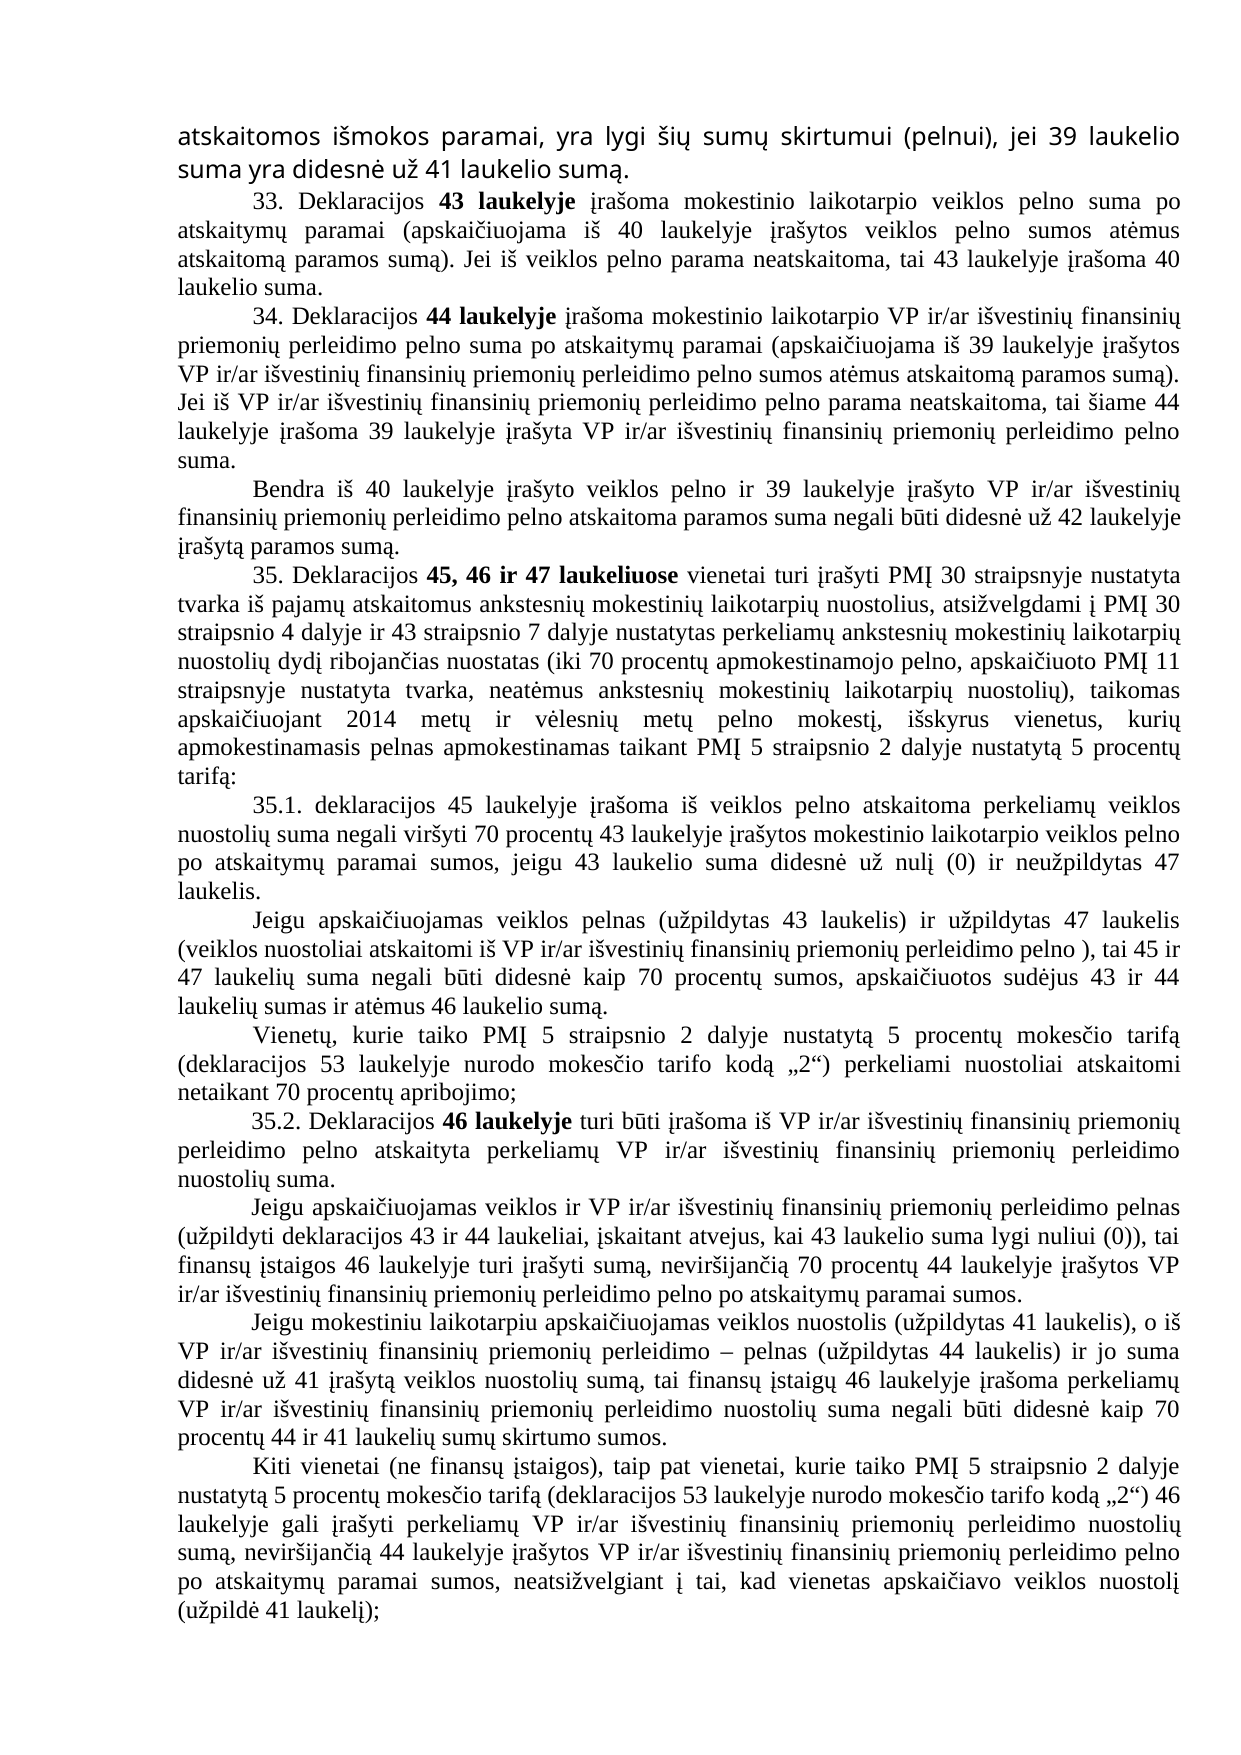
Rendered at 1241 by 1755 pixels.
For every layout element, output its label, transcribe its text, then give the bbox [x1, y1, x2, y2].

text 33. Deklaracijos 43 laukelyje įrašoma mokestinio laikotarpio veiklos pelno suma po atskaitymų paramai (apskaičiuojama iš 40 laukelyje įrašytos veiklos pelno sumos atėmus atskaitomą paramos sumą). Jei iš veiklos pelno parama neatskaitoma, tai 43 laukelyje įrašoma 40 laukelio suma. [177, 186, 1181, 301]
text Vienetų, kurie taiko PMĮ 5 straipsnio 2 dalyje nustatytą 5 procentų mokesčio tarifą (deklaracijos 53 laukelyje nurodo mokesčio tarifo kodą „2“) perkeliami nuostoliai atskaitomi netaikant 70 procentų apribojimo; [177, 1020, 1181, 1106]
text Jeigu apskaičiuojamas veiklos ir VP ir/ar išvestinių finansinių priemonių perleidimo pelnas (užpildyti deklaracijos 43 ir 44 laukeliai, įskaitant atvejus, kai 43 laukelio suma lygi nuliui (0)), tai finansų įstaigos 46 laukelyje turi įrašyti sumą, neviršijančią 70 procentų 44 laukelyje įrašytos VP ir/ar išvestinių finansinių priemonių perleidimo pelno po atskaitymų paramai sumos. [177, 1192, 1181, 1307]
text 35.2. Deklaracijos 46 laukelyje turi būti įrašoma iš VP ir/ar išvestinių finansinių priemonių perleidimo pelno atskaityta perkeliamų VP ir/ar išvestinių finansinių priemonių perleidimo nuostolių suma. [177, 1106, 1181, 1192]
text 35. Deklaracijos 45, 46 ir 47 laukeliuose vienetai turi įrašyti PMĮ 30 straipsnyje nustatyta tvarka iš pajamų atskaitomus ankstesnių mokestinių laikotarpių nuostolius, atsižvelgdami į PMĮ 30 straipsnio 4 dalyje ir 43 straipsnio 7 dalyje nustatytas perkeliamų ankstesnių mokestinių laikotarpių nuostolių dydį ribojančias nuostatas (iki 70 procentų apmokestinamojo pelno, apskaičiuoto PMĮ 11 straipsnyje nustatyta tvarka, neatėmus ankstesnių mokestinių laikotarpių nuostolių), taikomas apskaičiuojant 2014 metų ir vėlesnių metų pelno mokestį, išskyrus vienetus, kurių apmokestinamasis pelnas apmokestinamas taikant PMĮ 5 straipsnio 2 dalyje nustatytą 5 procentų tarifą: [177, 560, 1181, 790]
text Bendra iš 40 laukelyje įrašyto veiklos pelno ir 39 laukelyje įrašyto VP ir/ar išvestinių finansinių priemonių perleidimo pelno atskaitoma paramos suma negali būti didesnė už 42 laukelyje įrašytą paramos sumą. [177, 474, 1181, 560]
text Jeigu mokestiniu laikotarpiu apskaičiuojamas veiklos nuostolis (užpildytas 41 laukelis), o iš VP ir/ar išvestinių finansinių priemonių perleidimo – pelnas (užpildytas 44 laukelis) ir jo suma didesnė už 41 įrašytą veiklos nuostolių sumą, tai finansų įstaigų 46 laukelyje įrašoma perkeliamų VP ir/ar išvestinių finansinių priemonių perleidimo nuostolių suma negali būti didesnė kaip 70 procentų 44 ir 41 laukelių sumų skirtumo sumos. [177, 1307, 1181, 1451]
text Jeigu apskaičiuojamas veiklos pelnas (užpildytas 43 laukelis) ir užpildytas 47 laukelis (veiklos nuostoliai atskaitomi iš VP ir/ar išvestinių finansinių priemonių perleidimo pelno ), tai 45 ir 47 laukelių suma negali būti didesnė kaip 70 procentų sumos, apskaičiuotos sudėjus 43 ir 44 laukelių sumas ir atėmus 46 laukelio sumą. [177, 905, 1181, 1020]
text atskaitomos išmokos paramai, yra lygi šių sumų skirtumui (pelnui), jei 39 laukelio suma yra didesnė už 41 laukelio sumą. [177, 118, 1181, 186]
text 34. Deklaracijos 44 laukelyje įrašoma mokestinio laikotarpio VP ir/ar išvestinių finansinių priemonių perleidimo pelno suma po atskaitymų paramai (apskaičiuojama iš 39 laukelyje įrašytos VP ir/ar išvestinių finansinių priemonių perleidimo pelno sumos atėmus atskaitomą paramos sumą). Jei iš VP ir/ar išvestinių finansinių priemonių perleidimo pelno parama neatskaitoma, tai šiame 44 laukelyje įrašoma 39 laukelyje įrašyta VP ir/ar išvestinių finansinių priemonių perleidimo pelno suma. [177, 301, 1181, 474]
text 35.1. deklaracijos 45 laukelyje įrašoma iš veiklos pelno atskaitoma perkeliamų veiklos nuostolių suma negali viršyti 70 procentų 43 laukelyje įrašytos mokestinio laikotarpio veiklos pelno po atskaitymų paramai sumos, jeigu 43 laukelio suma didesnė už nulį (0) ir neužpildytas 47 laukelis. [177, 790, 1181, 905]
text Kiti vienetai (ne finansų įstaigos), taip pat vienetai, kurie taiko PMĮ 5 straipsnio 2 dalyje nustatytą 5 procentų mokesčio tarifą (deklaracijos 53 laukelyje nurodo mokesčio tarifo kodą „2“) 46 laukelyje gali įrašyti perkeliamų VP ir/ar išvestinių finansinių priemonių perleidimo nuostolių sumą, neviršijančią 44 laukelyje įrašytos VP ir/ar išvestinių finansinių priemonių perleidimo pelno po atskaitymų paramai sumos, neatsižvelgiant į tai, kad vienetas apskaičiavo veiklos nuostolį (užpildė 41 laukelį); [177, 1451, 1181, 1624]
